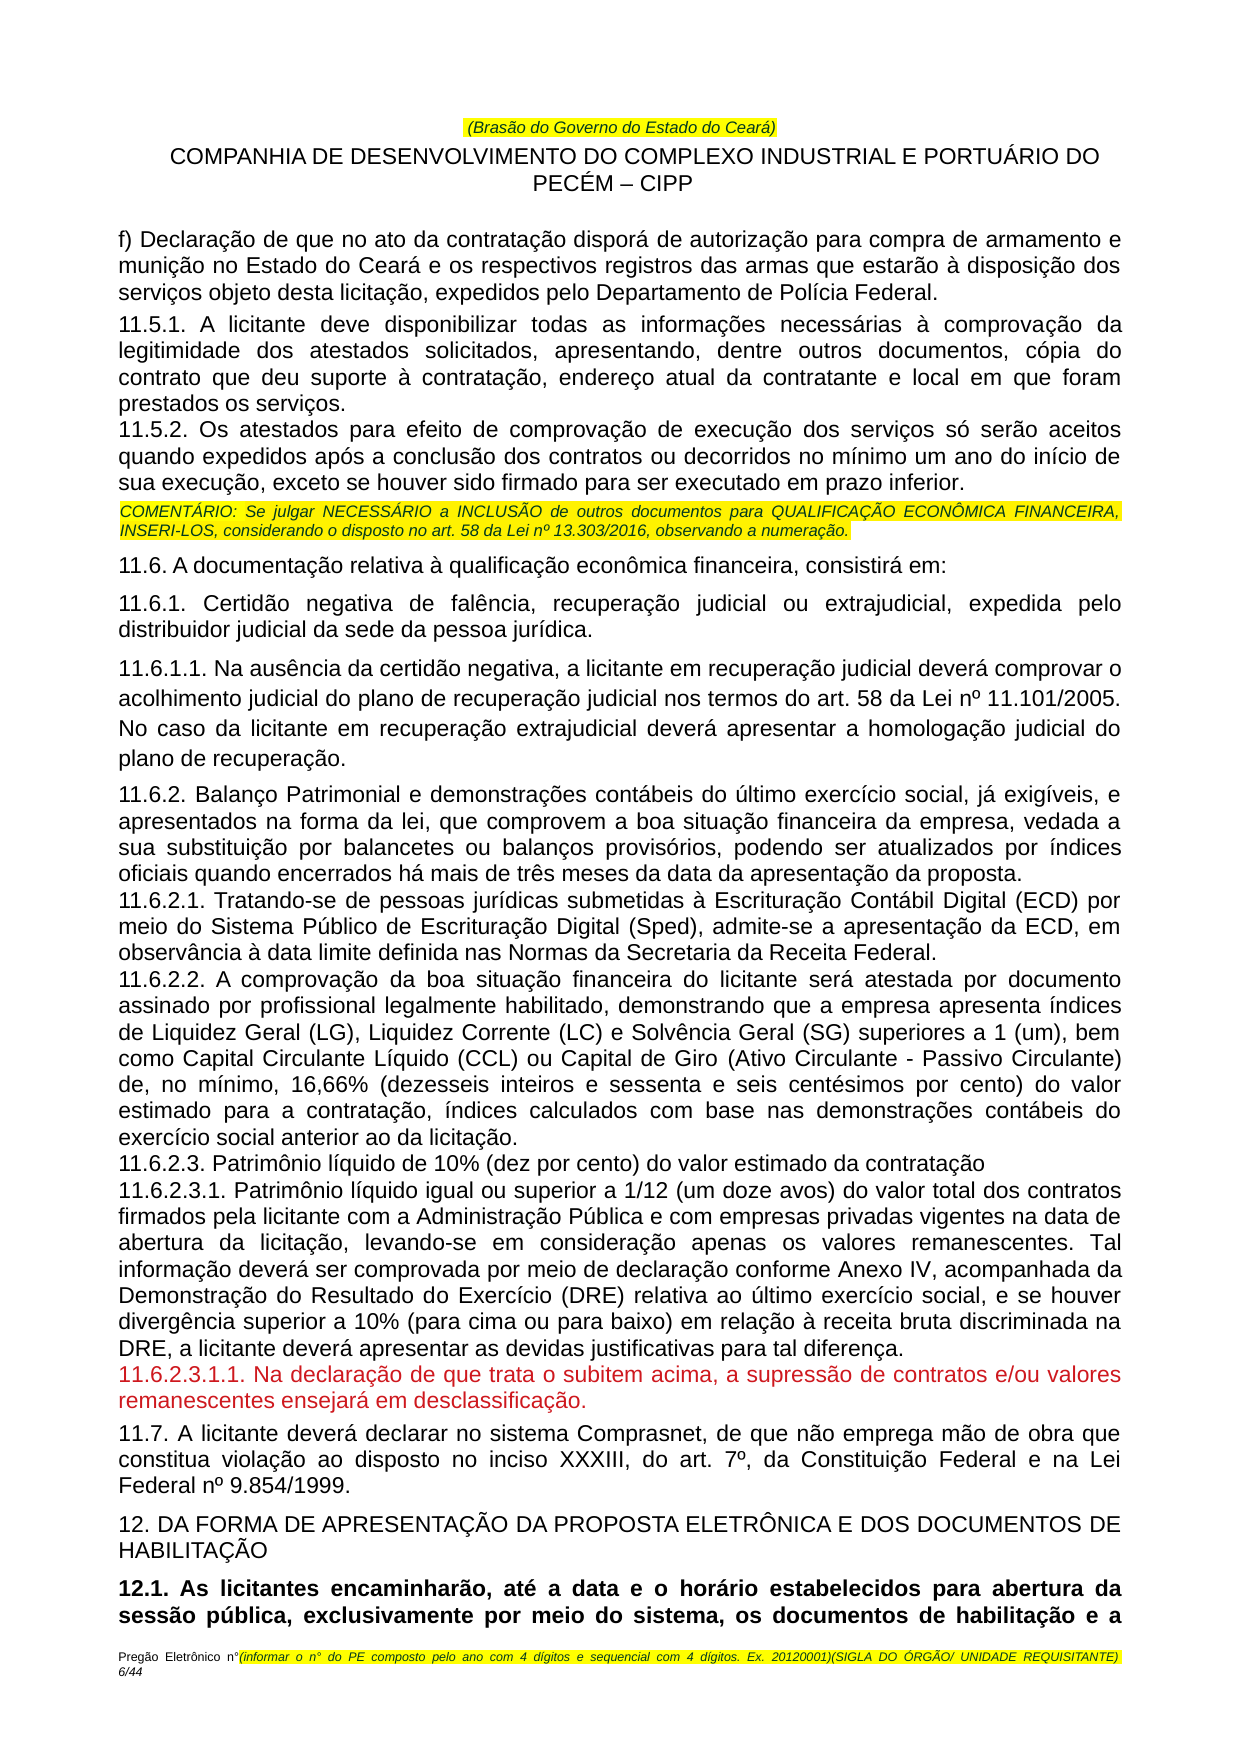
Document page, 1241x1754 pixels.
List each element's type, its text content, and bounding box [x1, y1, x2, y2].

text 11.6.2.3.1. Patrimônio líquido igual ou superior a 1/12 (um doze avos) do valor total dos contratos firmados pela licitante com a Administração Pública e com empresas privadas vigentes na data de abertura da licitação, levando-se em consideração apenas os valores remanescentes. Tal informação deverá ser comprovada por meio de declaração conforme Anexo IV, acompanhada da Demonstração do Resultado do Exercício (DRE) relativa ao último exercício social, e se houver divergência superior a 10% (para cima ou para baixo) em relação à receita bruta discriminada na DRE, a licitante deverá apresentar as devidas justificativas para tal diferença. [118, 1177, 1122, 1361]
text 11.6.1.1. Na ausência da certidão negativa, a licitante em recuperação judicial deverá comprovar o acolhimento judicial do plano de recuperação judicial nos termos do art. 58 da Lei nº 11.101/2005. No caso da licitante em recuperação extrajudicial deverá apresentar a homologação judicial do plano de recuperação. [118, 654, 1122, 771]
text 11.5.1. A licitante deve disponibilizar todas as informações necessárias à comprovação da legitimidade dos atestados solicitados, apresentando, dentre outros documentos, cópia do contrato que deu suporte à contratação, endereço atual da contratante e local em que foram prestados os serviços. [118, 311, 1122, 416]
text 11.6. A documentação relativa à qualificação econômica financeira, consistirá em: [118, 552, 1122, 578]
text 12. DA FORMA DE APRESENTAÇÃO DA PROPOSTA ELETRÔNICA E DOS DOCUMENTOS DE HABILITAÇÃO [118, 1511, 1122, 1563]
text COMENTÁRIO: Se julgar NECESSÁRIO a INCLUSÃO de outros documentos para QUALIFICAÇÃO ECONÔMICA FINANCEIRA, INSERI-LOS, considerando o disposto no art. 58 da Lei nº 13.303/2016, observando a numeração. [119, 501, 1122, 540]
text f) Declaração de que no ato da contratação disporá de autorização para compra de armamento e munição no Estado do Ceará e os respectivos registros das armas que estarão à disposição dos serviços objeto desta licitação, expedidos pelo Departamento de Polícia Federal. [118, 226, 1122, 305]
text 11.6.2.2. A comprovação da boa situação financeira do licitante será atestada por documento assinado por profissional legalmente habilitado, demonstrando que a empresa apresenta índices de Liquidez Geral (LG), Liquidez Corrente (LC) e Solvência Geral (SG) superiores a 1 (um), bem como Capital Circulante Líquido (CCL) ou Capital de Giro (Ativo Circulante - Passivo Circulante) de, no mínimo, 16,66% (dezesseis inteiros e sessenta e seis centésimos por cento) do valor estimado para a contratação, índices calculados com base nas demonstrações contábeis do exercício social anterior ao da licitação. [118, 966, 1122, 1150]
text 11.6.2.3. Patrimônio líquido de 10% (dez por cento) do valor estimado da contratação [118, 1150, 1122, 1177]
text 11.7. A licitante deverá declarar no sistema Comprasnet, de que não emprega mão de obra que constitua violação ao disposto no inciso XXXIII, do art. 7º, da Constituição Federal e na Lei Federal nº 9.854/1999. [118, 1420, 1122, 1499]
text 12.1. As licitantes encaminharão, até a data e o horário estabelecidos para abertura da sessão pública, exclusivamente por meio do sistema, os documentos de habilitação e a [118, 1575, 1122, 1628]
text 11.6.1. Certidão negativa de falência, recuperação judicial ou extrajudicial, expedida pelo distribuidor judicial da sede da pessoa jurídica. [118, 590, 1122, 643]
text 11.6.2.3.1.1. Na declaração de que trata o subitem acima, a supressão de contratos e/ou valores remanescentes ensejará em desclassificação. [118, 1361, 1122, 1414]
text 11.5.2. Os atestados para efeito de comprovação de execução dos serviços só serão aceitos quando expedidos após a conclusão dos contratos ou decorridos no mínimo um ano do início de sua execução, exceto se houver sido firmado para ser executado em prazo inferior. [118, 416, 1122, 496]
text 11.6.2. Balanço Patrimonial e demonstrações contábeis do último exercício social, já exigíveis, e apresentados na forma da lei, que comprovem a boa situação financeira da empresa, vedada a sua substituição por balancetes ou balanços provisórios, podendo ser atualizados por índices oficiais quando encerrados há mais de três meses da data da apresentação da proposta. [118, 781, 1122, 887]
text 11.6.2.1. Tratando-se de pessoas jurídicas submetidas à Escrituração Contábil Digital (ECD) por meio do Sistema Público de Escrituração Digital (Sped), admite-se a apresentação da ECD, em observância à data limite definida nas Normas da Secretaria da Receita Federal. [118, 887, 1122, 966]
